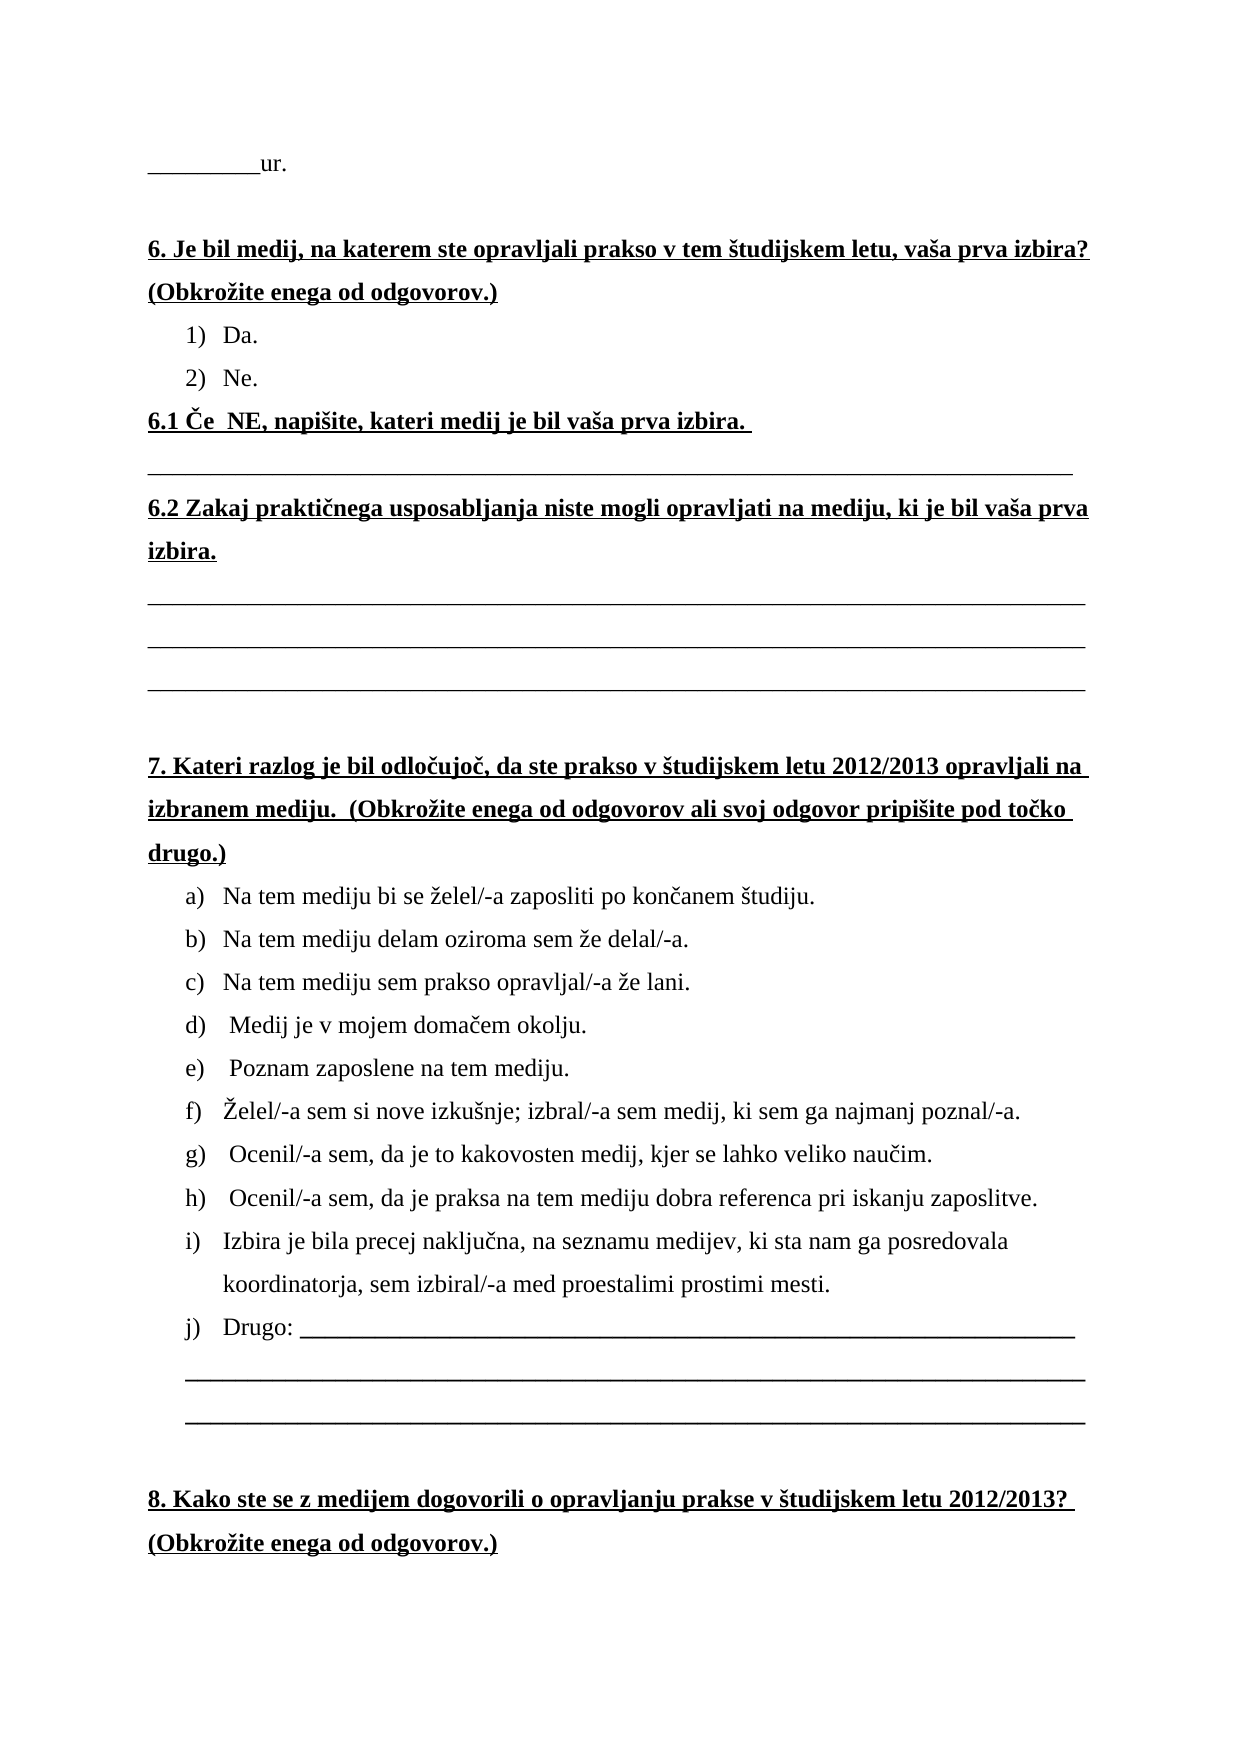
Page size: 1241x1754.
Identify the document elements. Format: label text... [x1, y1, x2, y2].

text 6.2 Zakaj praktičnega usposabljanja niste mogli opravljati na mediju, ki je bil vaša prva izbira. [148, 493, 1093, 564]
list Medij je v mojem domačem okolju. [185, 1010, 1093, 1039]
list Ocenil/-a sem, da je praksa na tem mediju dobra referenca pri iskanju zaposlitve. [185, 1183, 1093, 1211]
text ________________________________________________________________________________________________________________________________________________ [185, 1355, 1093, 1427]
text 8. Kako ste se z medijem dogovorili o opravljanju prakse v študijskem letu 2012/2013? (Obkrožite enega od odgovorov.) [148, 1484, 1093, 1556]
text 6.1 Če NE, napišite, kateri medij je bil vaša prva izbira. [148, 406, 1093, 435]
text _________ur. [148, 148, 1093, 176]
text __________________________________________________________________________ [148, 449, 1093, 478]
text 7. Kateri razlog je bil odločujoč, da ste prakso v študijskem letu 2012/2013 opravljali na izbranem mediju. (Obkrožite enega od odgovorov ali svoj odgovor pripišite pod točko drugo.) [148, 751, 1093, 866]
list Poznam zaposlene na tem mediju. [185, 1053, 1093, 1082]
list Želel/-a sem si nove izkušnje; izbral/-a sem medij, ki sem ga najmanj poznal/-a. [185, 1096, 1093, 1125]
list Na tem mediju sem prakso opravljal/-a že lani. [185, 967, 1093, 996]
list Na tem mediju delam oziroma sem že delal/-a. [185, 924, 1093, 953]
list Ne. [185, 363, 1093, 392]
list Drugo: ______________________________________________________________ [185, 1312, 1093, 1341]
list Na tem mediju bi se želel/-a zaposliti po končanem študiju. [185, 881, 1093, 909]
list Da. [185, 320, 1093, 349]
list Izbira je bila precej naključna, na seznamu medijev, ki sta nam ga posredovala koordinatorja, sem izbiral/-a med proestalimi prostimi mesti. [185, 1226, 1093, 1298]
text 6. Je bil medij, na katerem ste opravljali prakso v tem študijskem letu, vaša prva izbira? (Obkrožite enega od odgovorov.) [148, 234, 1093, 306]
text _________________________________________________________________________________________________________________________________________________________________________________________________________________________________ [148, 579, 1093, 694]
list Ocenil/-a sem, da je to kakovosten medij, kjer se lahko veliko naučim. [185, 1139, 1093, 1168]
